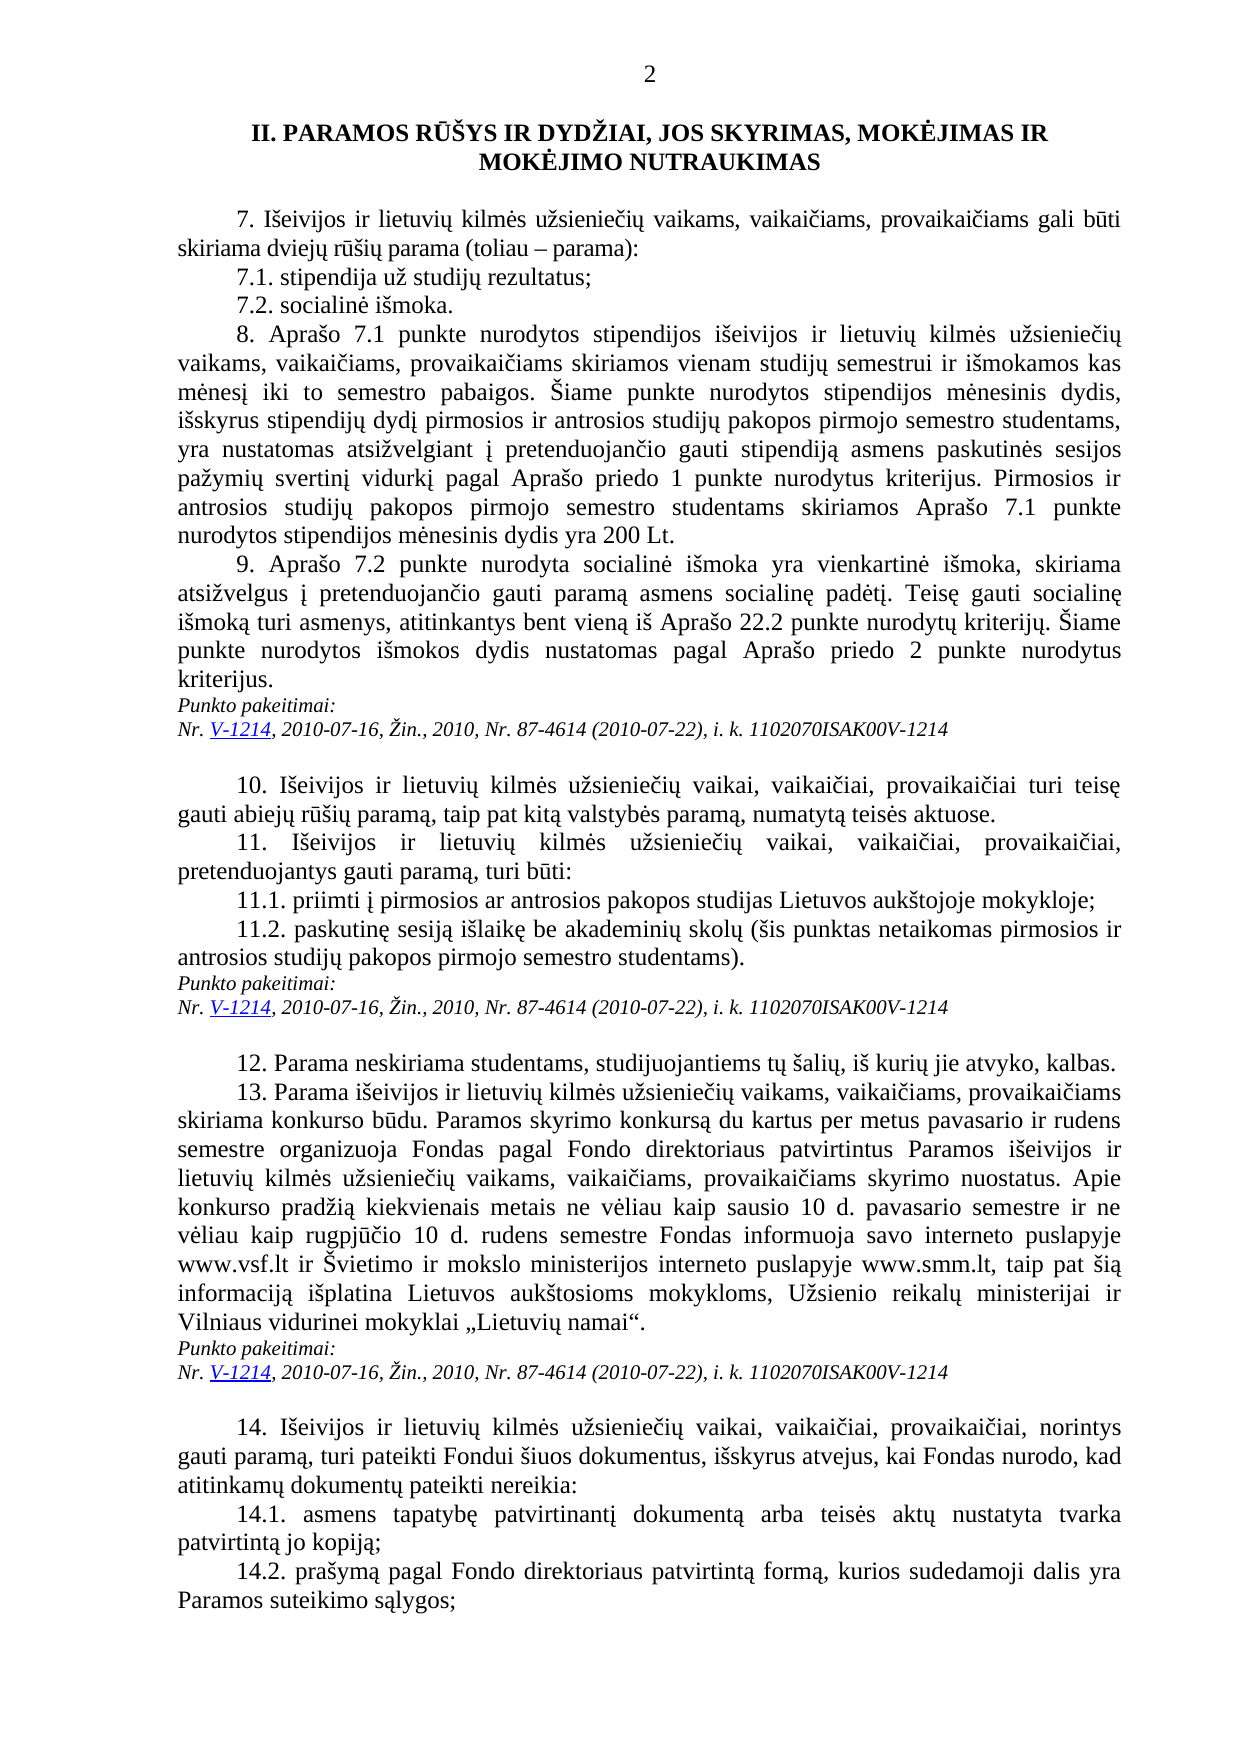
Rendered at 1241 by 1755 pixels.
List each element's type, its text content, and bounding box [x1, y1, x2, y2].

text 7.2. socialinė išmoka. [177, 291, 1122, 319]
text Punkto pakeitimai: [177, 1336, 1122, 1360]
text 7.1. stipendija už studijų rezultatus; [177, 262, 1122, 291]
text 14.2. prašymą pagal Fondo direktoriaus patvirtintą formą, kurios sudedamoji dalis yra Paramos suteikimo sąlygos; [177, 1556, 1122, 1614]
text Nr. V-1214, 2010-07-16, Žin., 2010, Nr. 87-4614 (2010-07-22), i. k. 1102070ISAK00V-1214 [177, 995, 1122, 1019]
text 11.1. priimti į pirmosios ar antrosios pakopos studijas Lietuvos aukštojoje mokykloje; [177, 885, 1122, 914]
text 14. Išeivijos ir lietuvių kilmės užsieniečių vaikai, vaikaičiai, provaikaičiai, norintys gauti paramą, turi pateikti Fondui šiuos dokumentus, išskyrus atvejus, kai Fondas nurodo, kad atitinkamų dokumentų pateikti nereikia: [177, 1412, 1122, 1499]
text Punkto pakeitimai: [177, 693, 1122, 717]
text II. Paramos rūšys ir dydžiai, jos SKYRIMAS, MOKĖJIMAS IR MOKĖJIMO NUTRAUKIMAS [177, 118, 1122, 176]
text 8. Aprašo 7.1 punkte nurodytos stipendijos išeivijos ir lietuvių kilmės užsieniečių vaikams, vaikaičiams, provaikaičiams skiriamos vienam studijų semestrui ir išmokamos kas mėnesį iki to semestro pabaigos. Šiame punkte nurodytos stipendijos mėnesinis dydis, išskyrus stipendijų dydį pirmosios ir antrosios studijų pakopos pirmojo semestro studentams, yra nustatomas atsižvelgiant į pretenduojančio gauti stipendiją asmens paskutinės sesijos pažymių svertinį vidurkį pagal Aprašo priedo 1 punkte nurodytus kriterijus. Pirmosios ir antrosios studijų pakopos pirmojo semestro studentams skiriamos Aprašo 7.1 punkte nurodytos stipendijos mėnesinis dydis yra 200 Lt. [177, 319, 1122, 549]
text Nr. V-1214, 2010-07-16, Žin., 2010, Nr. 87-4614 (2010-07-22), i. k. 1102070ISAK00V-1214 [177, 717, 1122, 741]
text 12. Parama neskiriama studentams, studijuojantiems tų šalių, iš kurių jie atvyko, kalbas. [177, 1048, 1122, 1077]
text 7. Išeivijos ir lietuvių kilmės užsieniečių vaikams, vaikaičiams, provaikaičiams gali būti skiriama dviejų rūšių parama (toliau – parama): [177, 204, 1122, 262]
text 11.2. paskutinę sesiją išlaikę be akademinių skolų (šis punktas netaikomas pirmosios ir antrosios studijų pakopos pirmojo semestro studentams). [177, 914, 1122, 971]
text 11. Išeivijos ir lietuvių kilmės užsieniečių vaikai, vaikaičiai, provaikaičiai, pretenduojantys gauti paramą, turi būti: [177, 827, 1122, 885]
text Punkto pakeitimai: [177, 971, 1122, 995]
text 13. Parama išeivijos ir lietuvių kilmės užsieniečių vaikams, vaikaičiams, provaikaičiams skiriama konkurso būdu. Paramos skyrimo konkursą du kartus per metus pavasario ir rudens semestre organizuoja Fondas pagal Fondo direktoriaus patvirtintus Paramos išeivijos ir lietuvių kilmės užsieniečių vaikams, vaikaičiams, provaikaičiams skyrimo nuostatus. Apie konkurso pradžią kiekvienais metais ne vėliau kaip sausio 10 d. pavasario semestre ir ne vėliau kaip rugpjūčio 10 d. rudens semestre Fondas informuoja savo interneto puslapyje www.vsf.lt ir Švietimo ir mokslo ministerijos interneto puslapyje www.smm.lt, taip pat šią informaciją išplatina Lietuvos aukštosioms mokykloms, Užsienio reikalų ministerijai ir Vilniaus vidurinei mokyklai „Lietuvių namai“. [177, 1077, 1122, 1336]
text Nr. V-1214, 2010-07-16, Žin., 2010, Nr. 87-4614 (2010-07-22), i. k. 1102070ISAK00V-1214 [177, 1360, 1122, 1384]
text 9. Aprašo 7.2 punkte nurodyta socialinė išmoka yra vienkartinė išmoka, skiriama atsižvelgus į pretenduojančio gauti paramą asmens socialinę padėtį. Teisę gauti socialinę išmoką turi asmenys, atitinkantys bent vieną iš Aprašo 22.2 punkte nurodytų kriterijų. Šiame punkte nurodytos išmokos dydis nustatomas pagal Aprašo priedo 2 punkte nurodytus kriterijus. [177, 549, 1122, 693]
text 14.1. asmens tapatybę patvirtinantį dokumentą arba teisės aktų nustatyta tvarka patvirtintą jo kopiją; [177, 1499, 1122, 1556]
text 10. Išeivijos ir lietuvių kilmės užsieniečių vaikai, vaikaičiai, provaikaičiai turi teisę gauti abiejų rūšių paramą, taip pat kitą valstybės paramą, numatytą teisės aktuose. [177, 770, 1122, 827]
